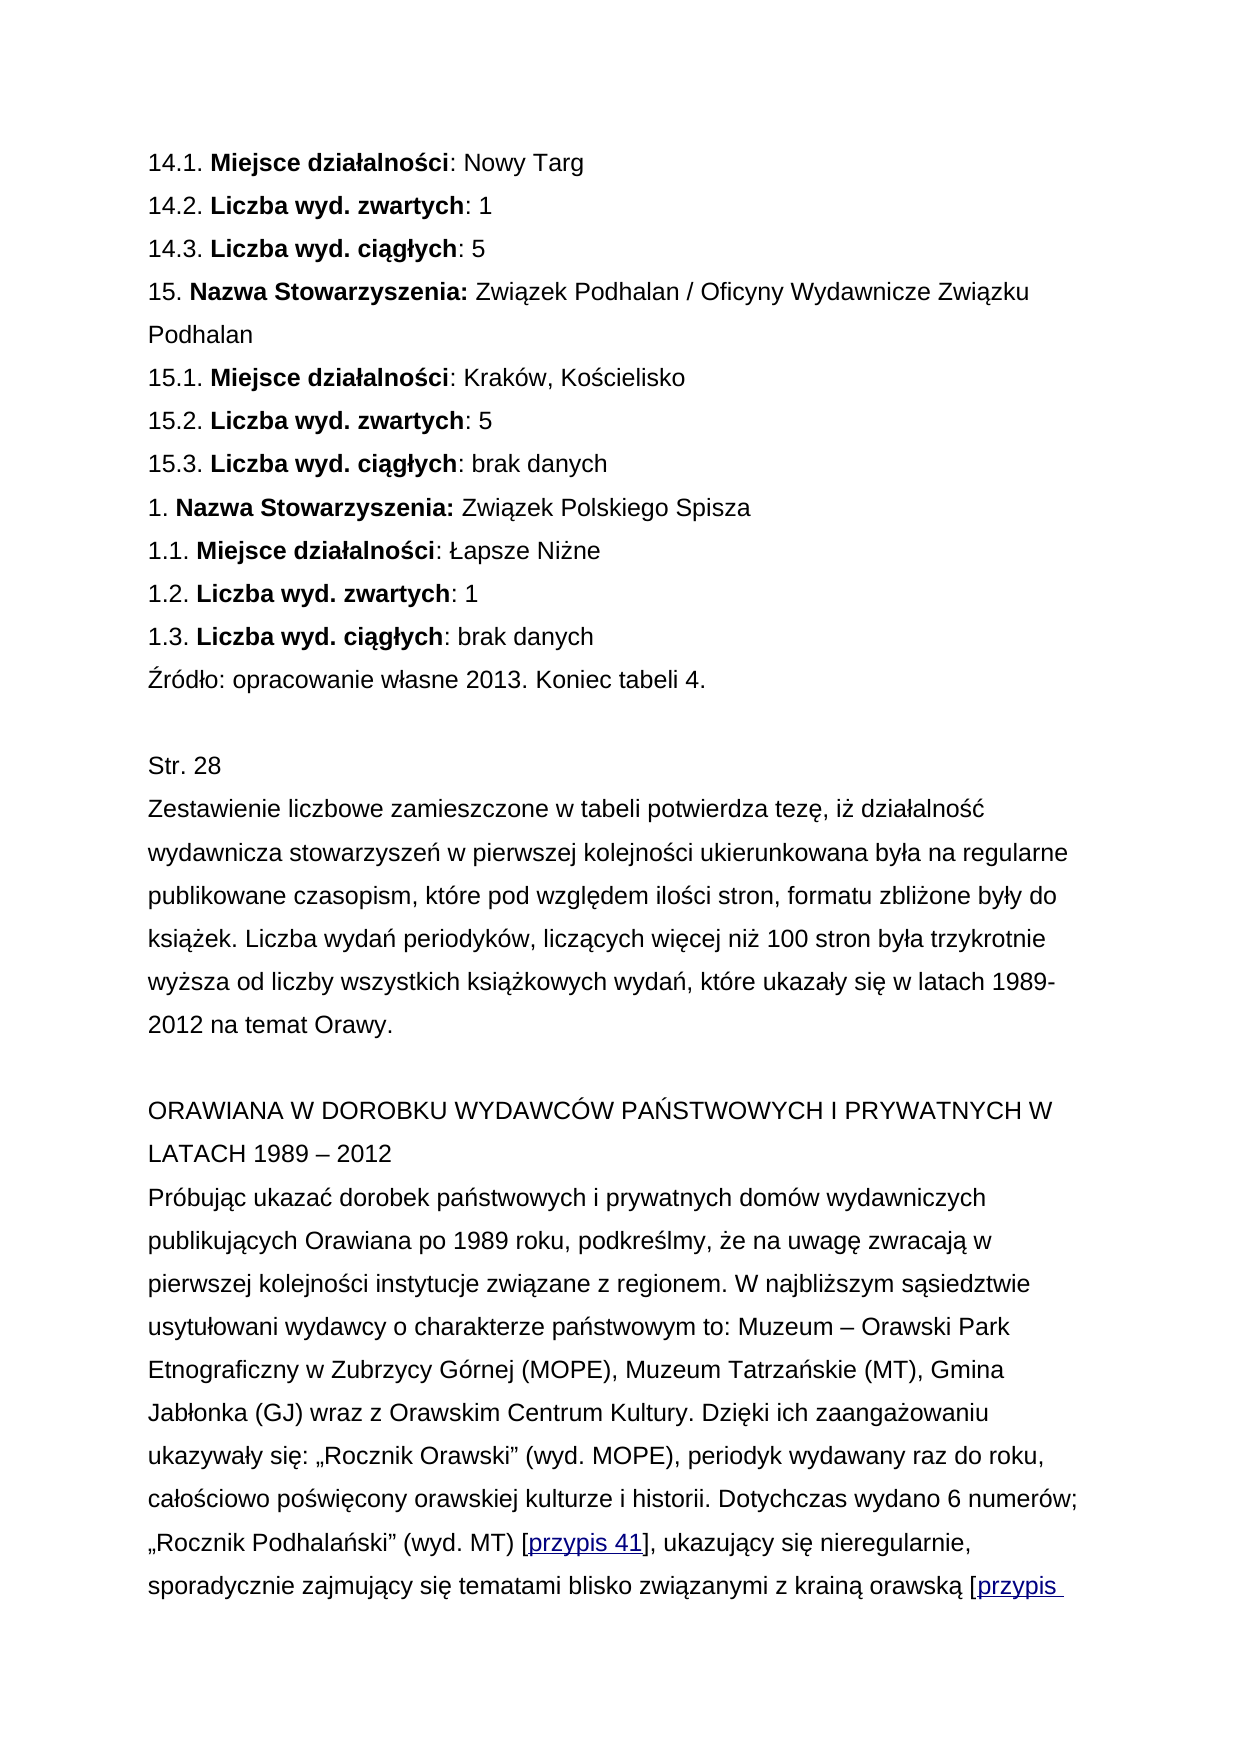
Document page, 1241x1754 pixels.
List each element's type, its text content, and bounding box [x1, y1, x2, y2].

text 1. Nazwa Stowarzyszenia: Związek Polskiego Spisza [148, 493, 1093, 521]
subtitle ORAWIANA W DOROBKU WYDAWCÓW PAŃSTWOWYCH I PRYWATNYCH W LATACH 1989 – 2012 [148, 1096, 1093, 1168]
text 1.3. Liczba wyd. ciągłych: brak danych [148, 622, 1093, 651]
text 15.1. Miejsce działalności: Kraków, Kościelisko [148, 363, 1093, 392]
text 14.3. Liczba wyd. ciągłych: 5 [148, 234, 1093, 263]
text 15. Nazwa Stowarzyszenia: Związek Podhalan / Oficyny Wydawnicze Związku Podhalan [148, 277, 1093, 349]
text 15.2. Liczba wyd. zwartych: 5 [148, 406, 1093, 435]
text 14.1. Miejsce działalności: Nowy Targ [148, 148, 1093, 176]
text 15.3. Liczba wyd. ciągłych: brak danych [148, 449, 1093, 478]
text 1.2. Liczba wyd. zwartych: 1 [148, 579, 1093, 608]
text Źródło: opracowanie własne 2013. Koniec tabeli 4. [148, 665, 1093, 694]
text Zestawienie liczbowe zamieszczone w tabeli potwierdza tezę, iż działalność wydawnicza stowarzyszeń w pierwszej kolejności ukierunkowana była na regularne publikowane czasopism, które pod względem ilości stron, formatu zbliżone były do książek. Liczba wydań periodyków, liczących więcej niż 100 stron była trzykrotnie wyższa od liczby wszystkich książkowych wydań, które ukazały się w latach 1989-2012 na temat Orawy. [148, 794, 1093, 1039]
text 14.2. Liczba wyd. zwartych: 1 [148, 191, 1093, 219]
text 1.1. Miejsce działalności: Łapsze Niżne [148, 536, 1093, 564]
text Str. 28 [148, 751, 1093, 780]
text Próbując ukazać dorobek państwowych i prywatnych domów wydawniczych publikujących Orawiana po 1989 roku, podkreślmy, że na uwagę zwracają w pierwszej kolejności instytucje związane z regionem. W najbliższym sąsiedztwie usytułowani wydawcy o charakterze państwowym to: Muzeum – Orawski Park Etnograficzny w Zubrzycy Górnej (MOPE), Muzeum Tatrzańskie (MT), Gmina Jabłonka (GJ) wraz z Orawskim Centrum Kultury. Dzięki ich zaangażowaniu ukazywały się: „Rocznik Orawski” (wyd. MOPE), periodyk wydawany raz do roku, całościowo poświęcony orawskiej kulturze i historii. Dotychczas wydano 6 numerów; „Rocznik Podhalański” (wyd. MT) [przypis 41], ukazujący się nieregularnie, sporadycznie zajmujący się tematami blisko związanymi z krainą orawską [przypis [148, 1183, 1093, 1599]
